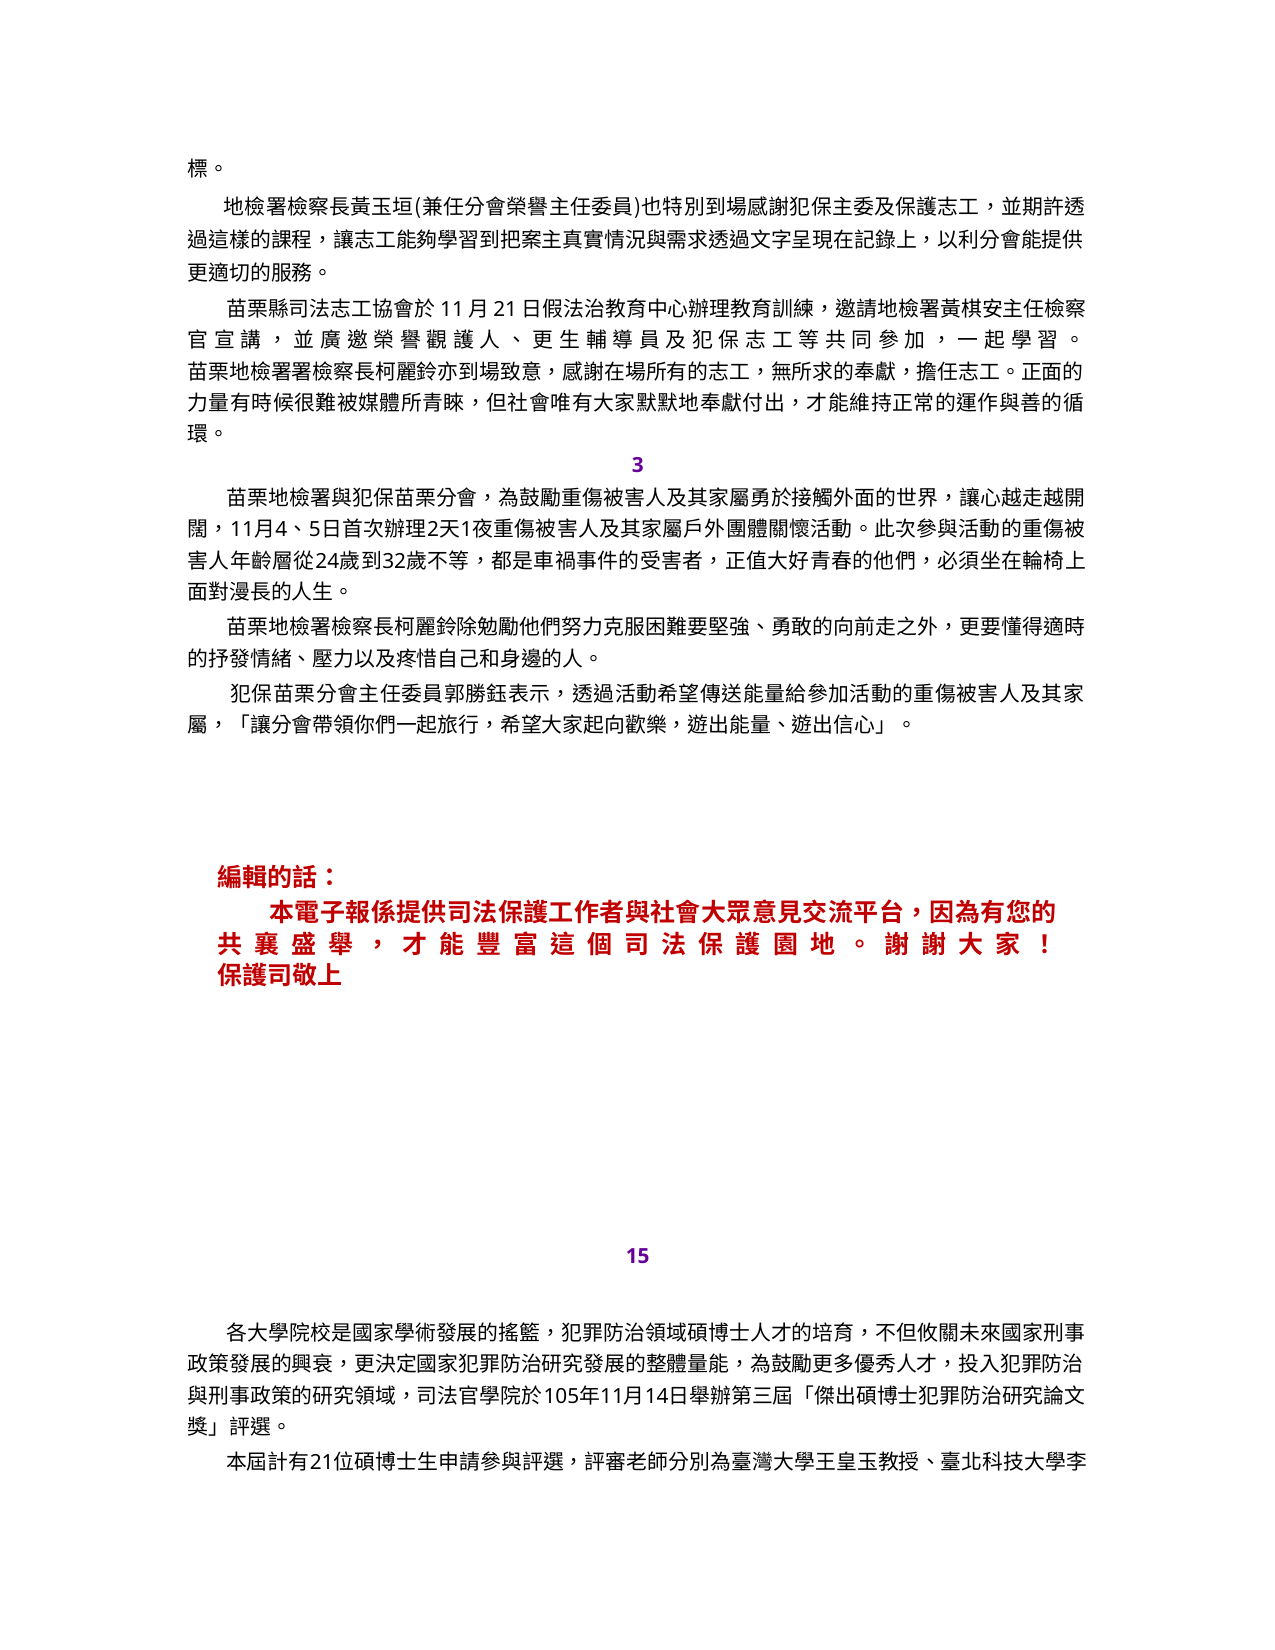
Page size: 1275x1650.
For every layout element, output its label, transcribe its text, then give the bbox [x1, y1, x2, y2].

text 苗栗地檢署檢察長柯麗鈴除勉勵他們努力克服困難要堅強、勇敢的向前走之外，更要懂得適時的抒發情緒、壓力以及疼惜自己和身邊的人。 [187, 610, 1087, 672]
text 地檢署檢察長黃玉垣(兼任分會榮譽主任委員)也特別到場感謝犯保主委及保護志工，並期許透過這樣的課程，讓志工能夠學習到把案主真實情況與需求透過文字呈現在記錄上，以利分會能提供更適切的服務。 [187, 187, 1087, 287]
text 15 [187, 1241, 1087, 1270]
text 2016「更生美展」開幕暨新書發表會 [187, 826, 1087, 857]
text 屏東地區 [187, 993, 1087, 1059]
text 彰化地區 [187, 741, 1087, 807]
text 宜蘭地區 [187, 1158, 1087, 1225]
text 苗栗縣司法志工協會於11月21日假法治教育中心辦理教育訓練，邀請地檢署黃棋安主任檢察官宣講，並廣邀榮譽觀護人、更生輔導員及犯保志工等共同參加，一起學習。 苗栗地檢署署檢察長柯麗鈴亦到場致意，感謝在場所有的志工，無所求的奉獻，擔任志工。正面的力量有時候很難被媒體所青睞，但社會唯有大家默默地奉獻付出，才能維持正常的運作與善的循環。 [187, 292, 1087, 448]
text 橋頭地區 [187, 1076, 1087, 1142]
text 苗栗地檢署與犯保苗栗分會，為鼓勵重傷被害人及其家屬勇於接觸外面的世界，讓心越走越開闊，11月4、5日首次辦理2天1夜重傷被害人及其家屬戶外團體關懷活動。此次參與活動的重傷被害人年齡層從24歲到32歲不等，都是車禍事件的受害者，正值大好青春的他們，必須坐在輪椅上面對漫長的人生。 [187, 481, 1087, 606]
text 司法官學院舉辦第三屆犯罪防治研究傑出論文獎評選 [187, 1270, 1087, 1313]
text 犯保苗栗分會主任委員郭勝鈺表示，透過活動希望傳送能量給參加活動的重傷被害人及其家屬，「讓分會帶領你們一起旅行，希望大家起向歡樂，遊出能量、遊出信心」。 [187, 676, 1087, 739]
text 3 [187, 450, 1087, 478]
text 各大學院校是國家學術發展的搖籃，犯罪防治領域碩博士人才的培育，不但攸關未來國家刑事政策發展的興衰，更決定國家犯罪防治研究發展的整體量能，為鼓勵更多優秀人才，投入犯罪防治與刑事政策的研究領域，司法官學院於105年11月14日舉辦第三屆「傑出碩博士犯罪防治研究論文獎」評選。 [187, 1316, 1087, 1441]
text 本電子報係提供司法保護工作者與社會大眾意見交流平台，因為有您的共襄盛舉，才能豐富這個司法保護園地。謝謝大家！ 保護司敬上 [217, 897, 1058, 991]
text 標。 [187, 150, 1087, 183]
text 本屆計有21位碩博士生申請參與評選，評審老師分別為臺灣大學王皇玉教授、臺北科技大學李 [187, 1445, 1087, 1476]
text 編輯的話： [217, 861, 1058, 893]
